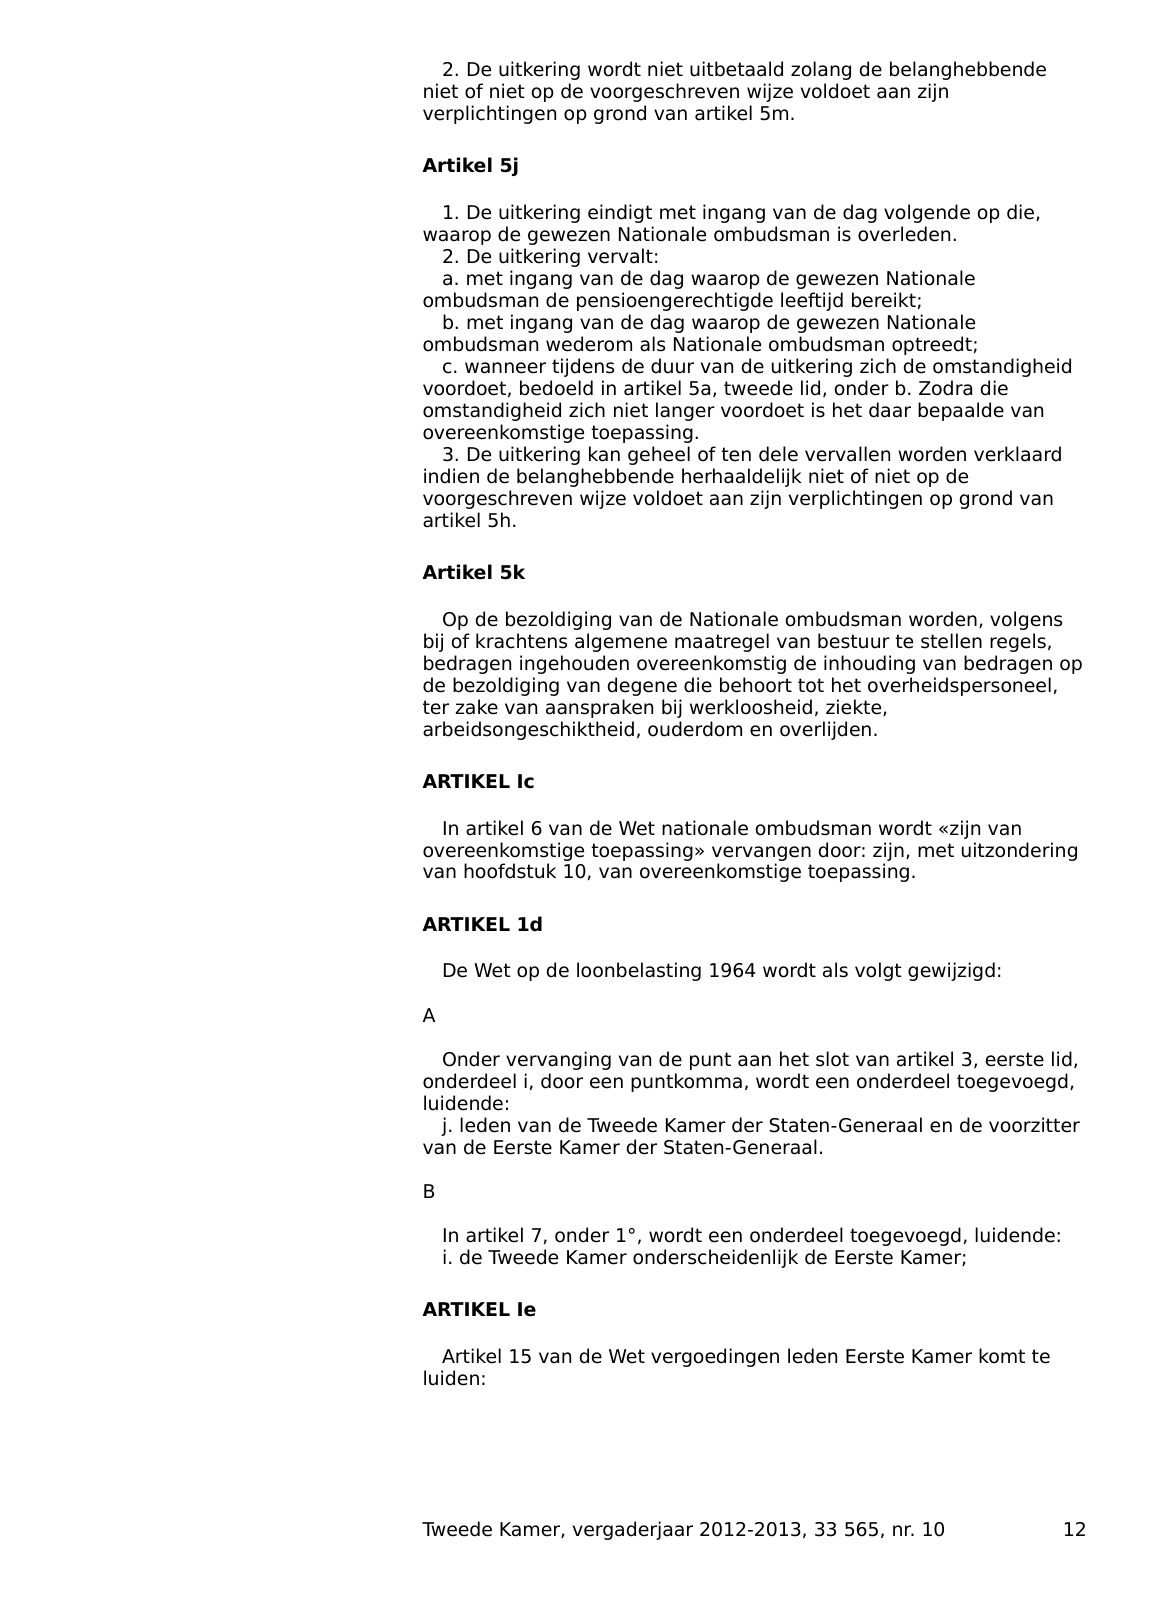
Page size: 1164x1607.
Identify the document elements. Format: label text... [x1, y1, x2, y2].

text Op de bezoldiging van de Nationale ombudsman worden, volgens bij of krachtens algemene maatregel van bestuur te stellen regels, bedragen ingehouden overeenkomstig de inhouding van bedragen op de bezoldiging van degene die behoort tot het overheidspersoneel, ter zake van aanspraken bij werkloosheid, ziekte, arbeidsongeschiktheid, ouderdom en overlijden. [422, 609, 1087, 741]
subtitle ARTIKEL Ie [422, 1299, 1087, 1321]
subtitle Artikel 5j [422, 155, 1087, 177]
text A [422, 1004, 1087, 1027]
text 2. De uitkering wordt niet uitbetaald zolang de belanghebbende niet of niet op de voorgeschreven wijze voldoet aan zijn verplichtingen op grond van artikel 5m. [422, 59, 1087, 125]
text j. leden van de Tweede Kamer der Staten-Generaal en de voorzitter van de Eerste Kamer der Staten-Generaal. [422, 1115, 1087, 1159]
text c. wanneer tijdens de duur van de uitkering zich de omstandigheid voordoet, bedoeld in artikel 5a, tweede lid, onder b. Zodra die omstandigheid zich niet langer voordoet is het daar bepaalde van overeenkomstige toepassing. [422, 356, 1087, 444]
subtitle Artikel 5k [422, 562, 1087, 584]
text B [422, 1181, 1087, 1203]
text In artikel 6 van de Wet nationale ombudsman wordt «zijn van overeenkomstige toepassing» vervangen door: zijn, met uitzondering van hoofdstuk 10, van overeenkomstige toepassing. [422, 817, 1087, 883]
text b. met ingang van de dag waarop de gewezen Nationale ombudsman wederom als Nationale ombudsman optreedt; [422, 312, 1087, 356]
subtitle ARTIKEL Ic [422, 771, 1087, 792]
text De Wet op de loonbelasting 1964 wordt als volgt gewijzigd: [422, 960, 1087, 982]
text In artikel 7, onder 1°, wordt een onderdeel toegevoegd, luidende: [422, 1225, 1087, 1247]
text 3. De uitkering kan geheel of ten dele vervallen worden verklaard indien de belanghebbende herhaaldelijk niet of niet op de voorgeschreven wijze voldoet aan zijn verplichtingen op grond van artikel 5h. [422, 444, 1087, 532]
text a. met ingang van de dag waarop de gewezen Nationale ombudsman de pensioengerechtigde leeftijd bereikt; [422, 268, 1087, 312]
text Onder vervanging van de punt aan het slot van artikel 3, eerste lid, onderdeel i, door een puntkomma, wordt een onderdeel toegevoegd, luidende: [422, 1049, 1087, 1115]
subtitle ARTIKEL 1d [422, 913, 1087, 935]
text 1. De uitkering eindigt met ingang van de dag volgende op die, waarop de gewezen Nationale ombudsman is overleden. [422, 202, 1087, 246]
text Artikel 15 van de Wet vergoedingen leden Eerste Kamer komt te luiden: [422, 1346, 1087, 1390]
text i. de Tweede Kamer onderscheidenlijk de Eerste Kamer; [422, 1247, 1087, 1269]
text 2. De uitkering vervalt: [422, 246, 1087, 268]
